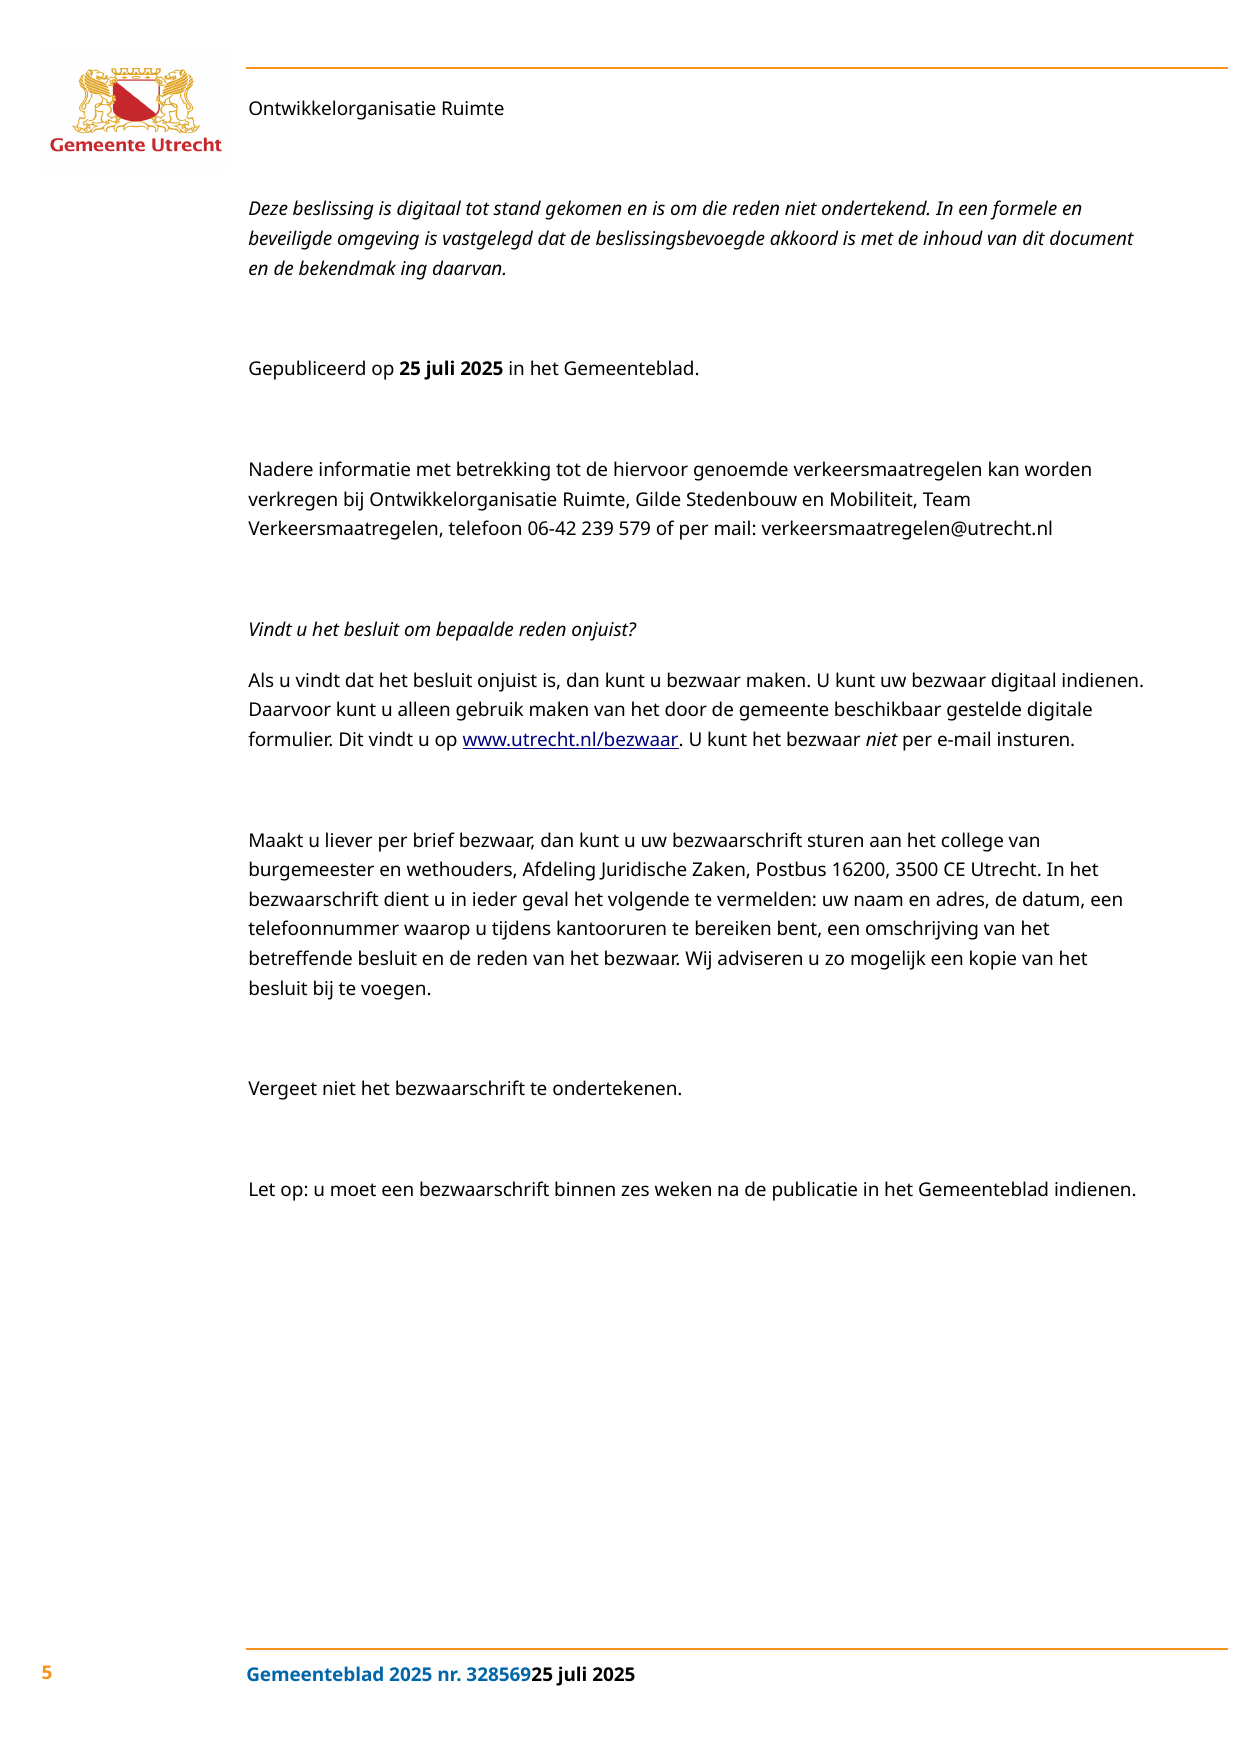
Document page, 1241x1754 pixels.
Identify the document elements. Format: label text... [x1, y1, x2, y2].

text Ontwikkelorganisatie Ruimte [248, 95, 1152, 121]
text Nadere informatie met betrekking tot de hiervoor genoemde verkeersmaatregelen kan worden verkregen bij Ontwikkelorganisatie Ruimte, Gilde Stedenbouw en Mobiliteit, Team Verkeersmaatregelen, telefoon 06-42 239 579 of per mail: verkeersmaatregelen@utrecht.nl [248, 456, 1152, 541]
text Let op: u moet een bezwaarschrift binnen zes weken na de publicatie in het Gemeenteblad indienen. [248, 1176, 1152, 1202]
text Als u vindt dat het besluit onjuist is, dan kunt u bezwaar maken. U kunt uw bezwaar digitaal indienen. Daarvoor kunt u alleen gebruik maken van het door de gemeente beschikbaar gestelde digitale formulier. Dit vindt u op www.utrecht.nl/bezwaar. U kunt het bezwaar niet per e-mail insturen. [248, 667, 1152, 752]
text Vindt u het besluit om bepaalde reden onjuist? [248, 616, 1152, 642]
picture [41, 47, 231, 172]
text Gepubliceerd op 25 juli 2025 in het Gemeenteblad. [248, 356, 1152, 381]
text Maakt u liever per brief bezwaar, dan kunt u uw bezwaarschrift sturen aan het college van burgemeester en wethouders, Afdeling Juridische Zaken, Postbus 16200, 3500 CE Utrecht. In het bezwaarschrift dient u in ieder geval het volgende te vermelden: uw naam en adres, de datum, een telefoonnummer waarop u tijdens kantooruren te bereiken bent, een omschrijving van het betreffende besluit en de reden van het bezwaar. Wij adviseren u zo mogelijk een kopie van het besluit bij te voegen. [248, 827, 1152, 1001]
text Deze beslissing is digitaal tot stand gekomen en is om die reden niet ondertekend. In een formele en beveiligde omgeving is vastgelegd dat de beslissingsbevoegde akkoord is met de inhoud van dit document en de bekendmak ing daarvan. [248, 196, 1152, 281]
text Vergeet niet het bezwaarschrift te ondertekenen. [248, 1076, 1152, 1101]
